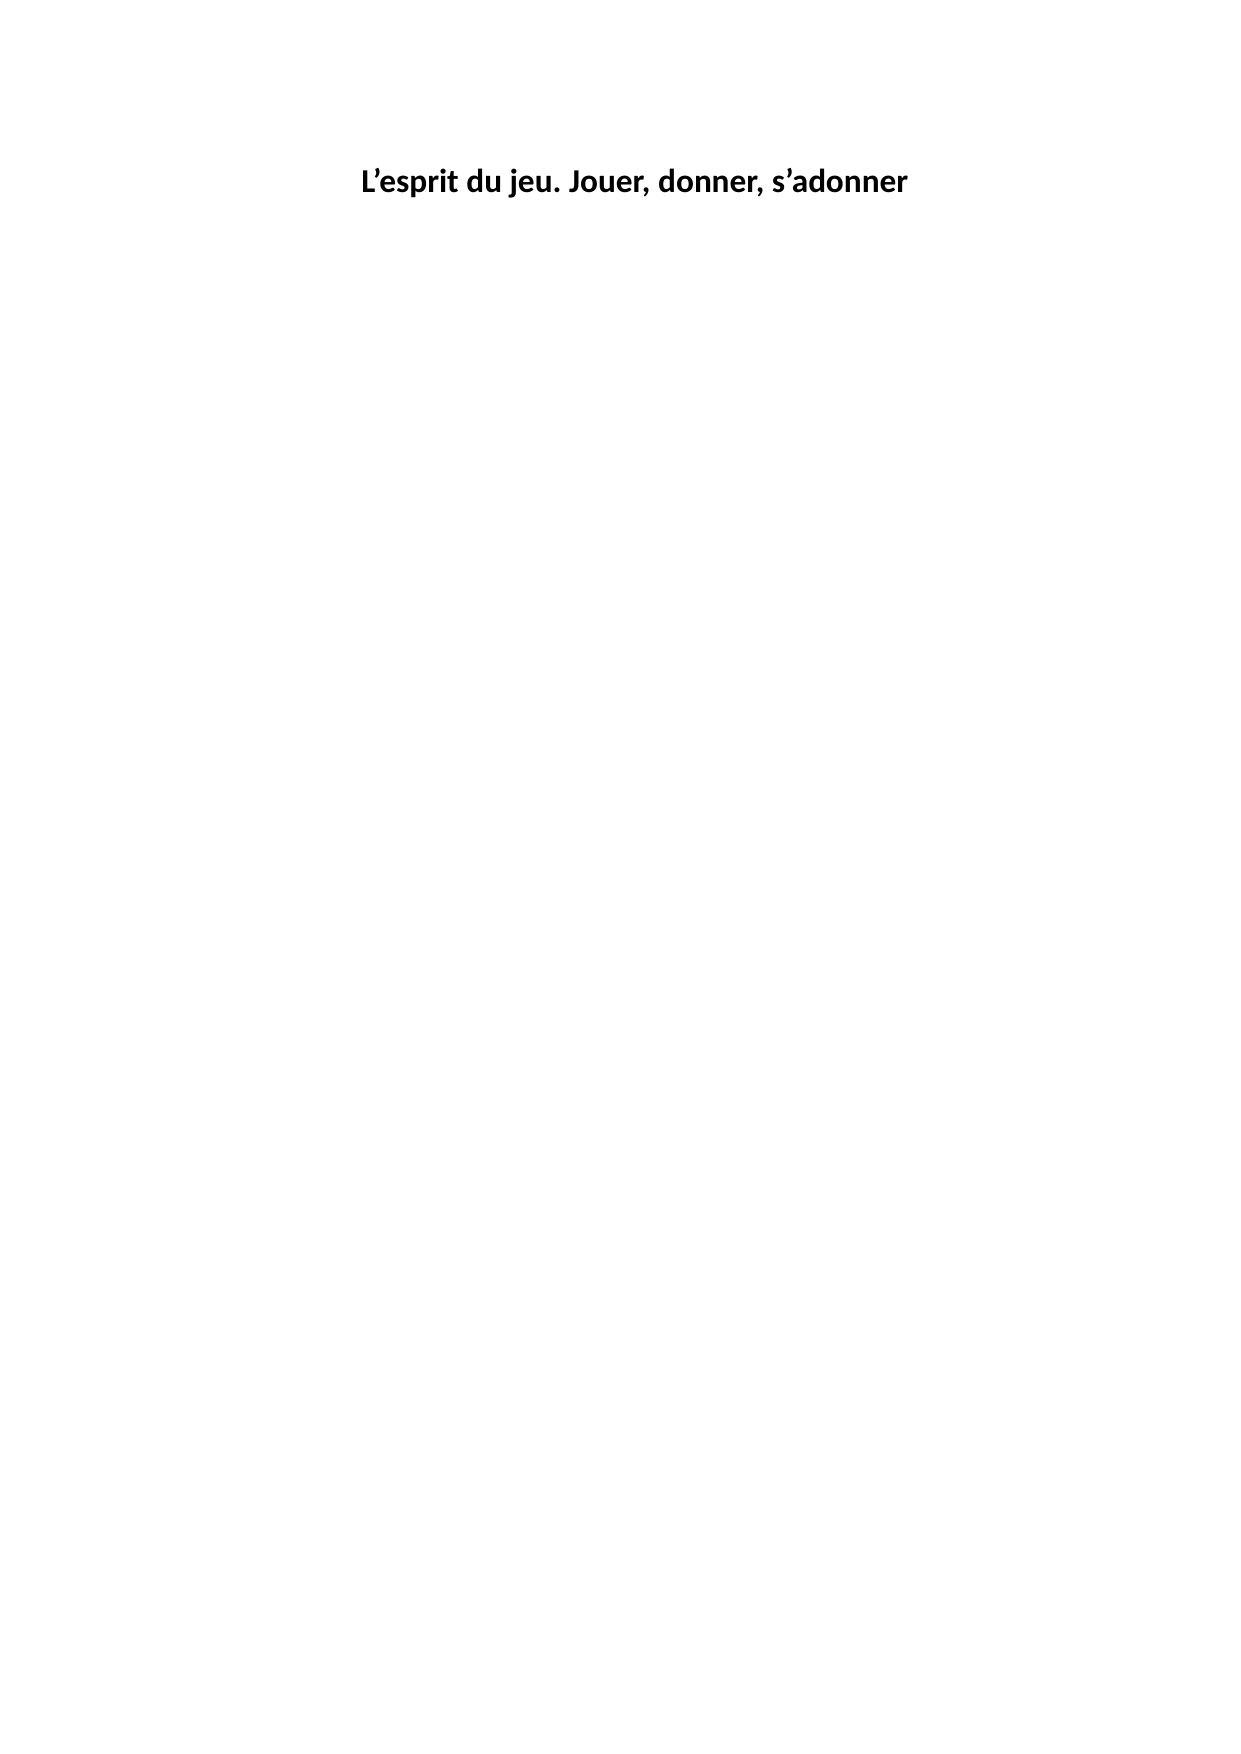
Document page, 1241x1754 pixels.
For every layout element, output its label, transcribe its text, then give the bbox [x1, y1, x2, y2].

title L’esprit du jeu. Jouer, donner, s’adonner [148, 173, 1093, 198]
